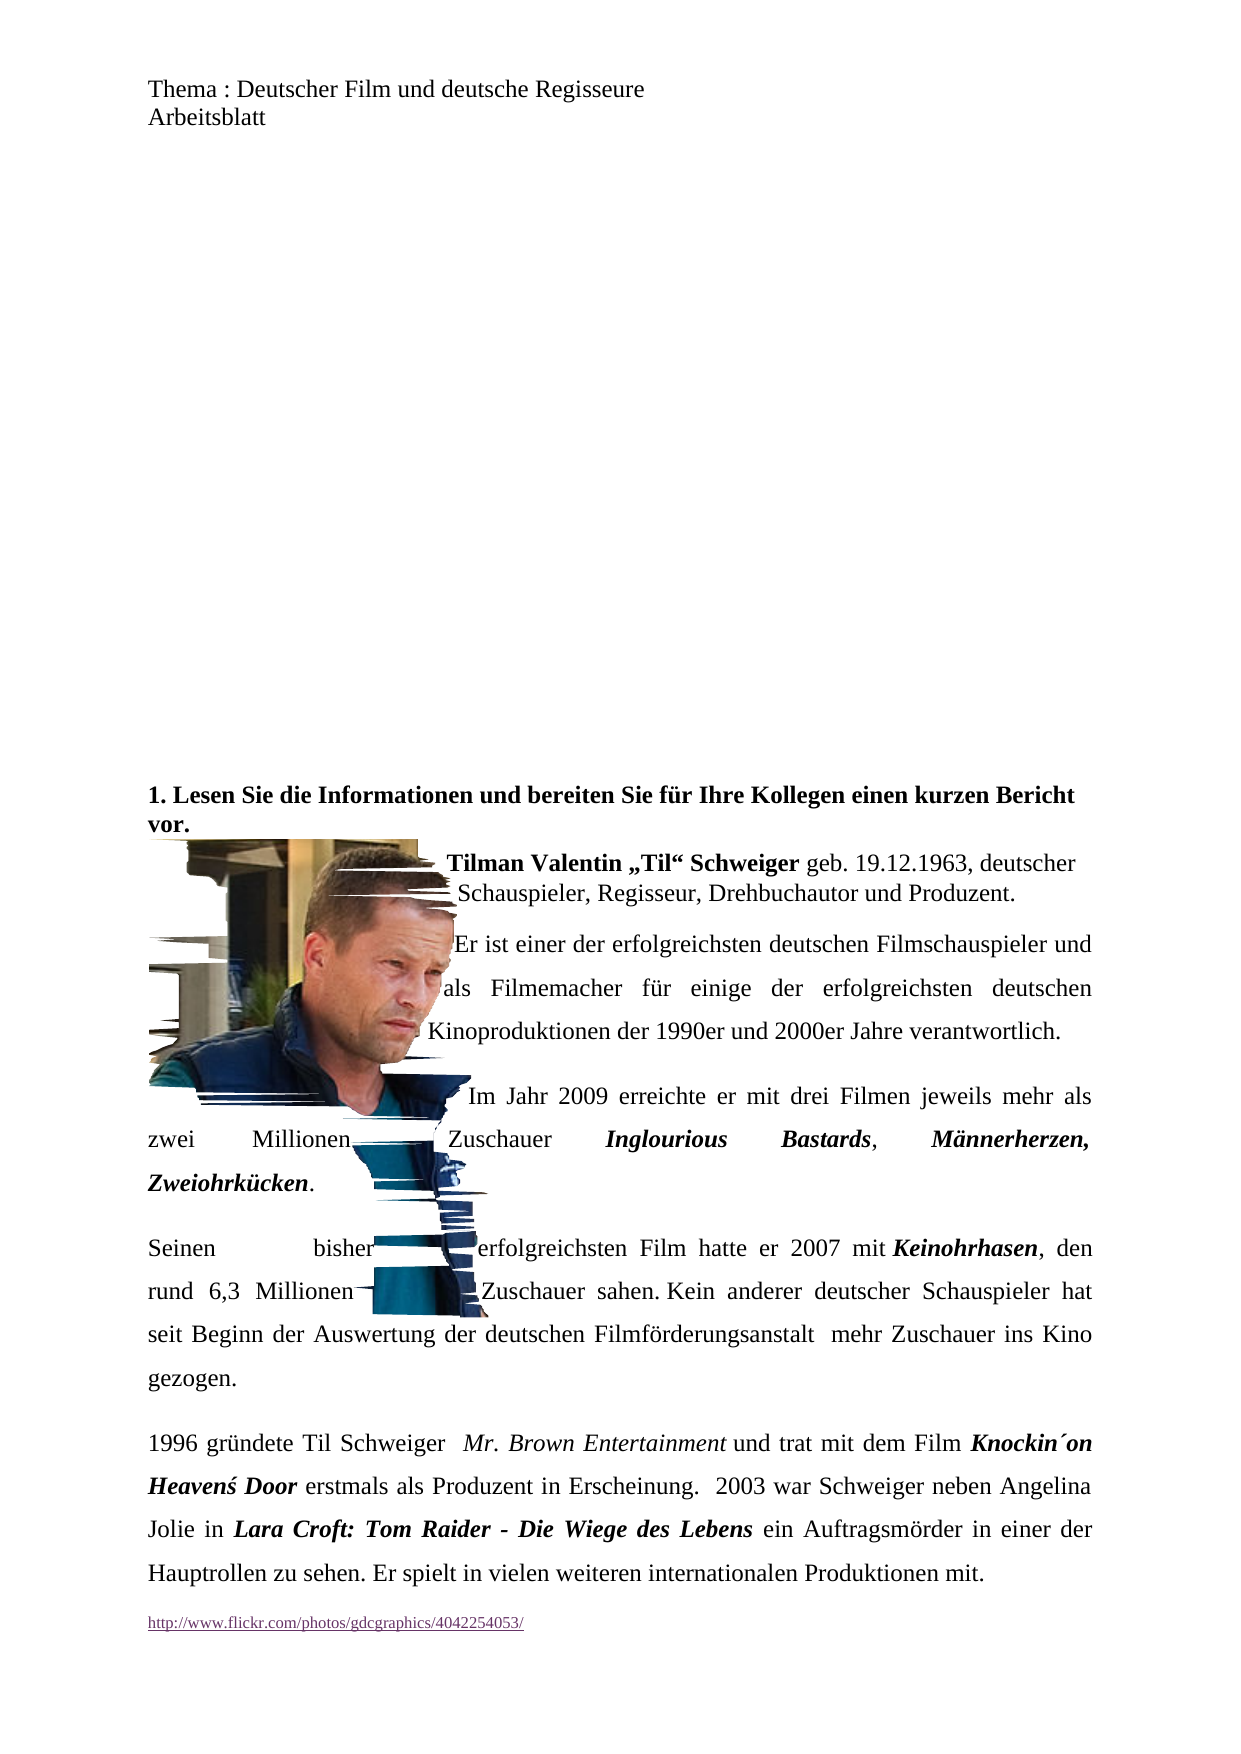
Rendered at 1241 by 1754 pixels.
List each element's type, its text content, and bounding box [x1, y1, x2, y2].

text Er ist einer der erfolgreichsten deutschen Filmschauspieler und als Filmemacher für einige der erfolgreichsten deutschen Kinoproduktionen der 1990er und 2000er Jahre verantwortlich. [412, 929, 1093, 1044]
text 1. Lesen Sie die Informationen und bereiten Sie für Ihre Kollegen einen kurzen Bericht vor. [148, 780, 1093, 838]
text Im Jahr 2009 erreichte er mit drei Filmen jeweils mehr als zwei Millionen Zuschauer Inglourious Bastards, Männerherzen, Zweiohrkücken. [434, 1081, 1093, 1196]
text Tilman Valentin „Til“ Schweiger geb. 19.12.1963, deutscher Schauspieler, Regisseur, Drehbuchautor und Produzent. [342, 848, 1093, 907]
text Im Jahr 2009 erreichte er mit drei Filmen jeweils mehr als zwei Millionen Zuschauer Inglourious Bastards, Männerherzen, Zweiohrkücken. [148, 1081, 439, 1196]
text [148, 848, 227, 907]
text [148, 929, 227, 1044]
text Seinen bisher erfolgreichsten Film hatte er 2007 mit Keinohrhasen, den rund 6,3 Millionen Zuschauer sahen. Kein anderer deutscher Schauspieler hat seit Beginn der Auswertung der deutschen Filmförderungsanstalt mehr Zuschauer ins Kino gezogen. [148, 1233, 1093, 1391]
text http://www.flickr.com/photos/gdcgraphics/4042254053/ [148, 1613, 1093, 1632]
text 1996 gründete Til Schweiger Mr. Brown Entertainment und trat mit dem Film Knockin´on Heavenś Door erstmals als Produzent in Erscheinung. 2003 war Schweiger neben Angelina Jolie in Lara Croft: Tom Raider - Die Wiege des Lebens ein Auftragsmörder in einer der Hauptrollen zu sehen. Er spielt in vielen weiteren internationalen Produktionen mit. [148, 1428, 1093, 1586]
